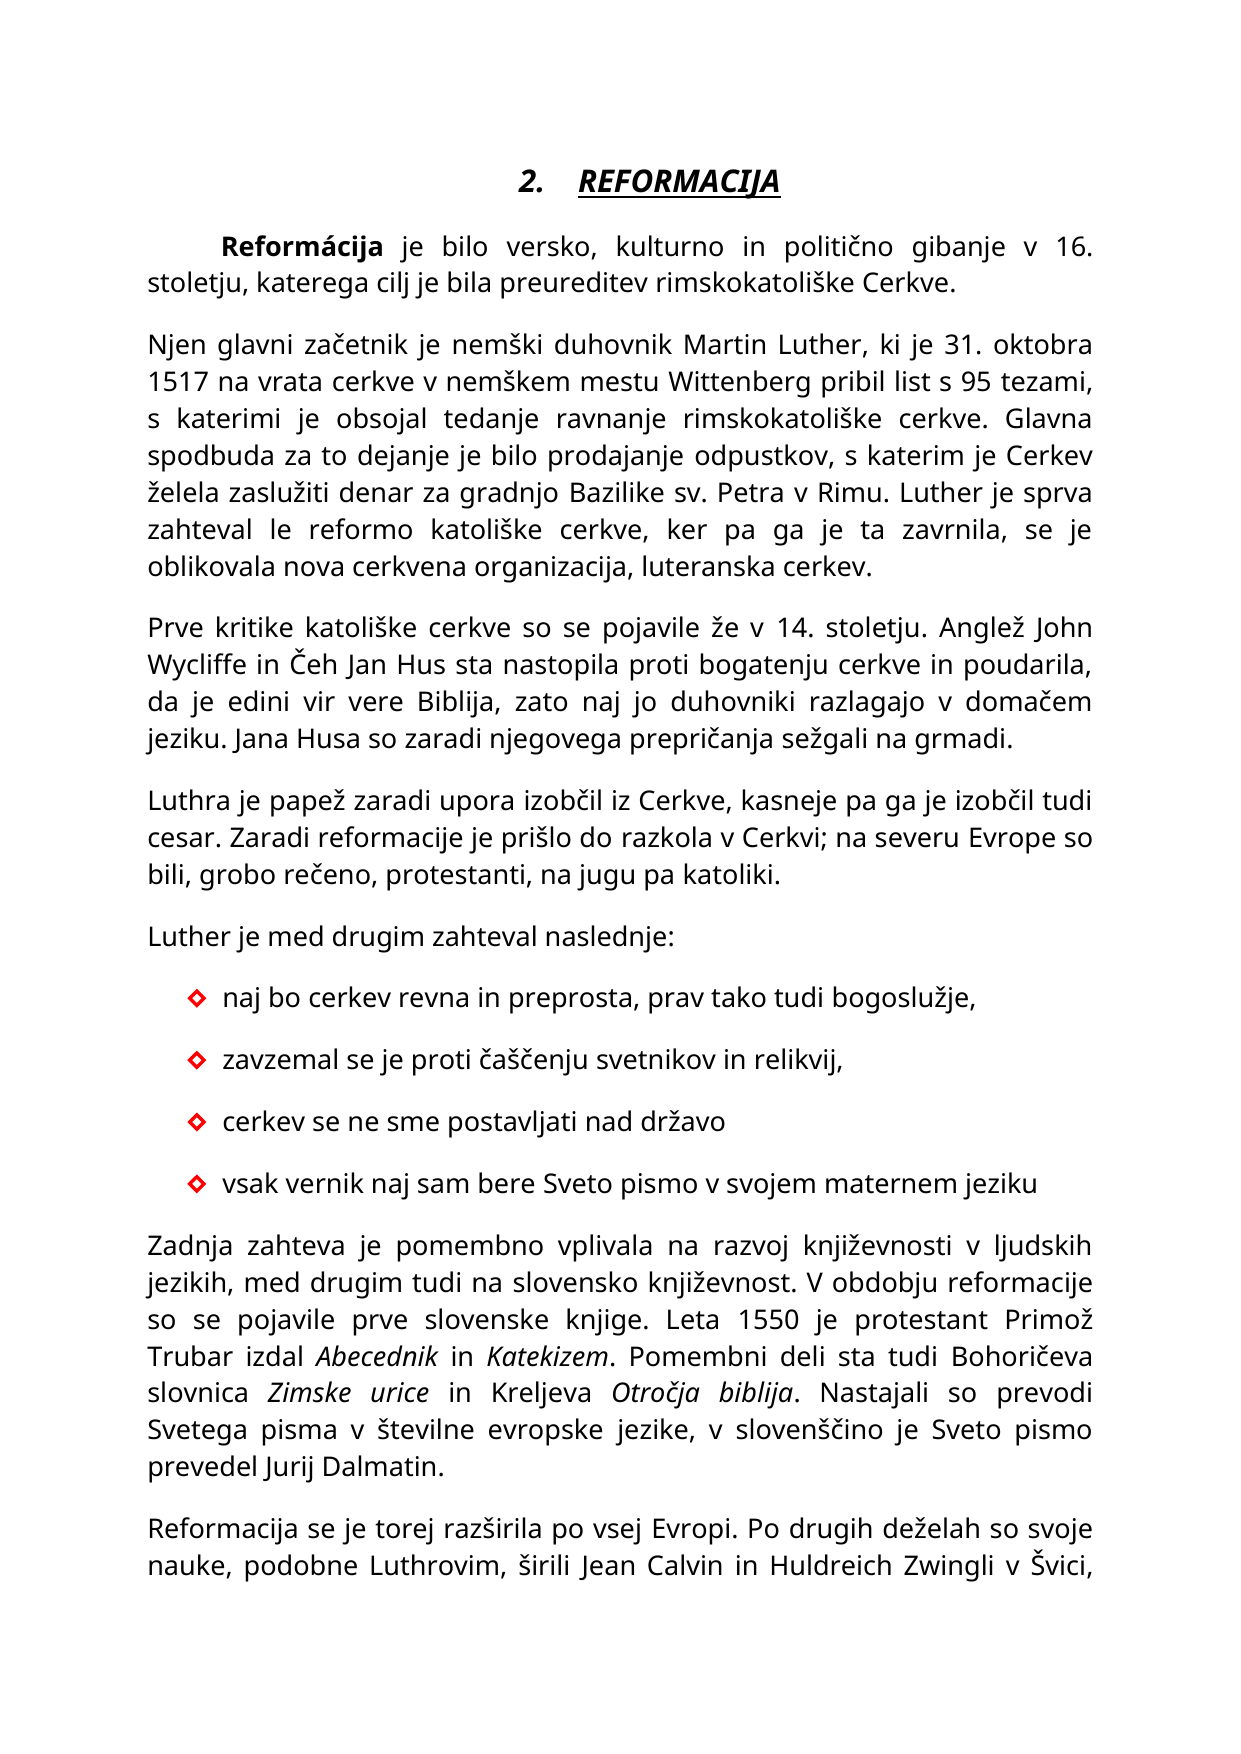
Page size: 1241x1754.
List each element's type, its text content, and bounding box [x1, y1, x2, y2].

list REFORMACIJA [206, 159, 1093, 202]
text Reformacija se je torej razširila po vsej Evropi. Po drugih deželah so svoje nauke, podobne Luthrovim, širili Jean Calvin in Huldreich Zwingli v Švici, [147, 1509, 1093, 1583]
text Luther je med drugim zahteval naslednje: [147, 917, 1093, 954]
text Luthra je papež zaradi upora izobčil iz Cerkve, kasneje pa ga je izobčil tudi cesar. Zaradi reformacije je prišlo do razkola v Cerkvi; na severu Evrope so bili, grobo rečeno, protestanti, na jugu pa katoliki. [147, 781, 1093, 892]
text Njen glavni začetnik je nemški duhovnik Martin Luther, ki je 31. oktobra 1517 na vrata cerkve v nemškem mestu Wittenberg pribil list s 95 tezami, s katerimi je obsojal tedanje ravnanje rimskokatoliške cerkve. Glavna spodbuda za to dejanje je bilo prodajanje odpustkov, s katerim je Cerkev želela zaslužiti denar za gradnjo Bazilike sv. Petra v Rimu. Luther je sprva zahteval le reformo katoliške cerkve, ker pa ga je ta zavrnila, se je oblikovala nova cerkvena organizacija, luteranska cerkev. [147, 326, 1093, 584]
list zavzemal se je proti čaščenju svetnikov in relikvij, [184, 1041, 1093, 1078]
text Reformácija je bilo versko, kulturno in politično gibanje v 16. stoletju, katerega cilj je bila preureditev rimskokatoliške Cerkve. [147, 227, 1093, 301]
list vsak vernik naj sam bere Sveto pismo v svojem maternem jeziku [184, 1164, 1093, 1201]
list naj bo cerkev revna in preprosta, prav tako tudi bogoslužje, [184, 979, 1093, 1016]
text Prve kritike katoliške cerkve so se pojavile že v 14. stoletju. Anglež John Wycliffe in Čeh Jan Hus sta nastopila proti bogatenju cerkve in poudarila, da je edini vir vere Biblija, zato naj jo duhovniki razlagajo v domačem jeziku. Jana Husa so zaradi njegovega prepričanja sežgali na grmadi. [147, 609, 1093, 756]
text Zadnja zahteva je pomembno vplivala na razvoj književnosti v ljudskih jezikih, med drugim tudi na slovensko književnost. V obdobju reformacije so se pojavile prve slovenske knjige. Leta 1550 je protestant Primož Trubar izdal Abecednik in Katekizem. Pomembni deli sta tudi Bohoričeva slovnica Zimske urice in Kreljeva Otročja biblija. Nastajali so prevodi Svetega pisma v številne evropske jezike, v slovenščino je Sveto pismo prevedel Jurij Dalmatin. [147, 1226, 1093, 1484]
list cerkev se ne sme postavljati nad državo [184, 1103, 1093, 1139]
